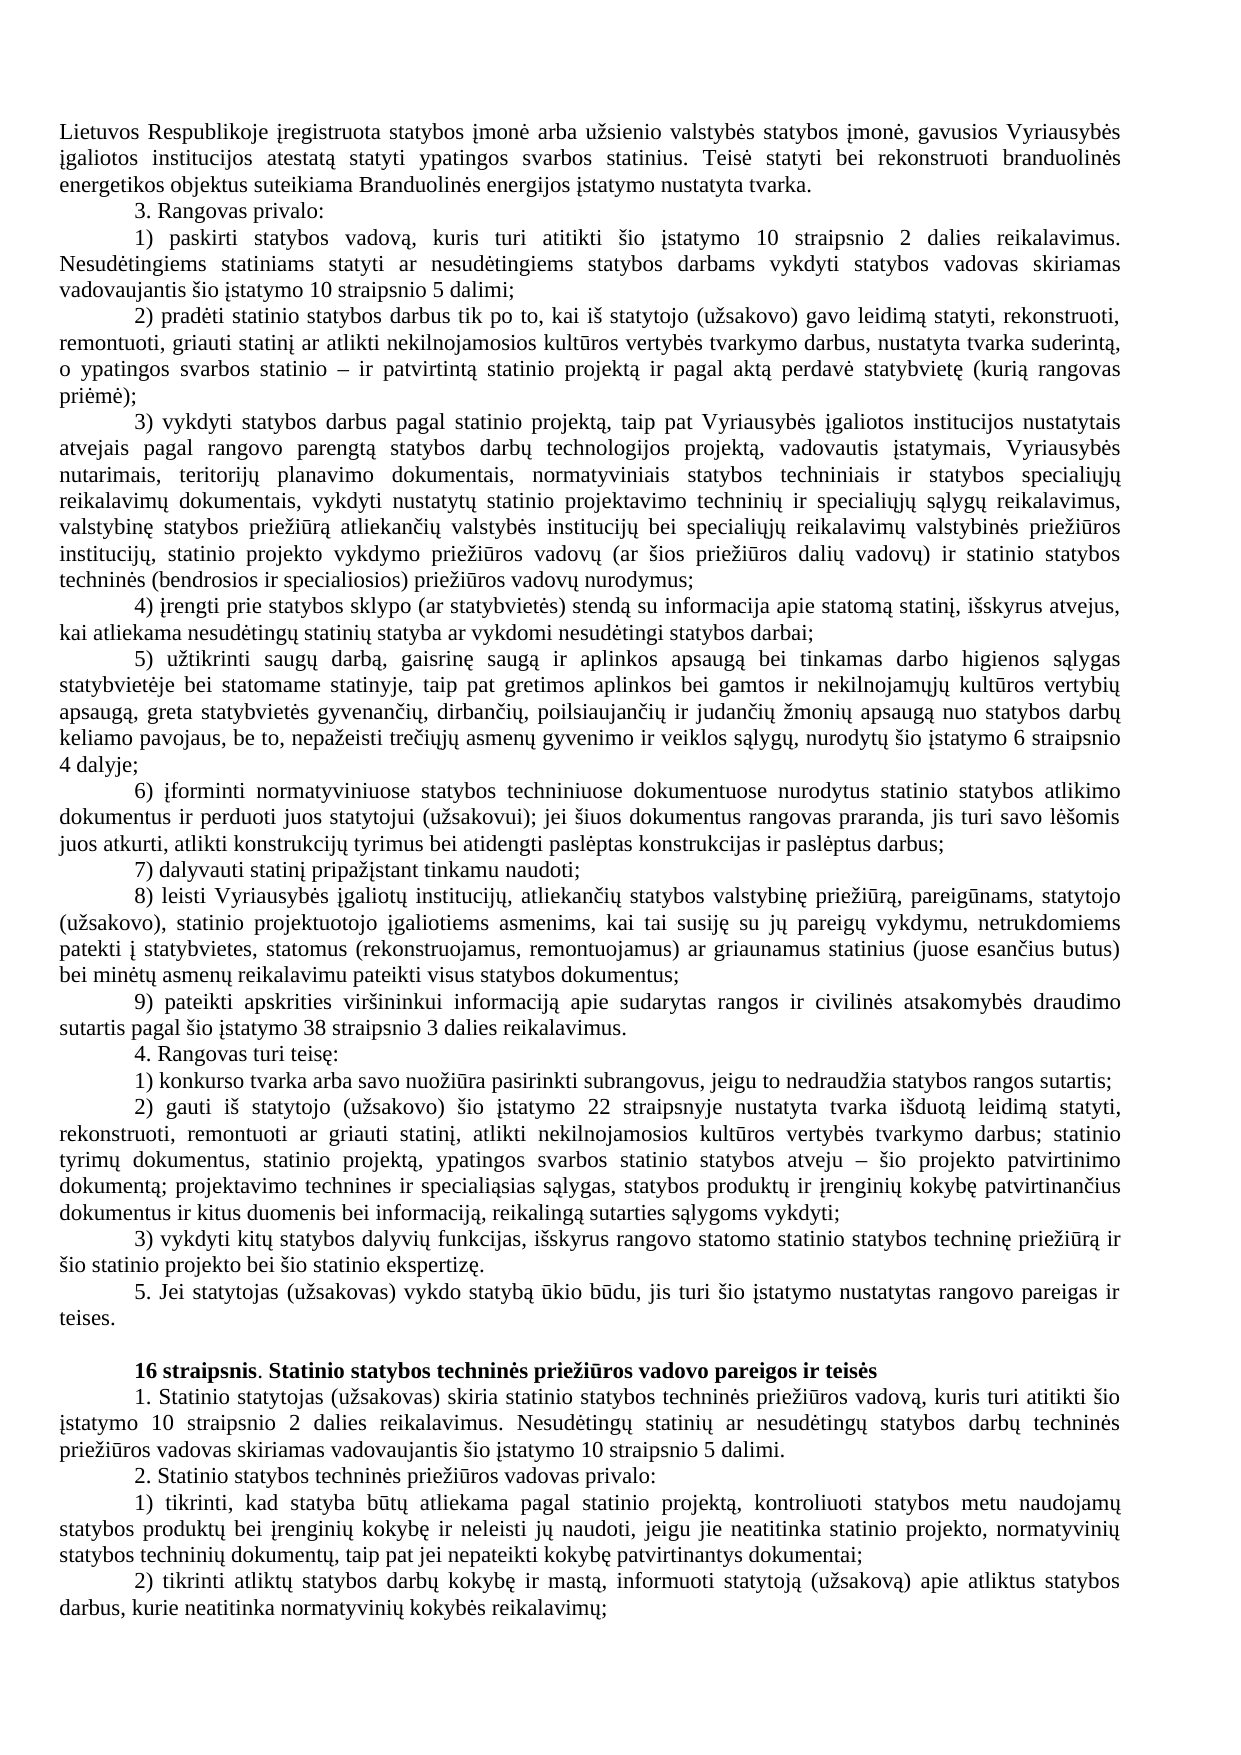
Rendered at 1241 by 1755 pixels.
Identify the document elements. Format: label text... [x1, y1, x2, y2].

text 1) konkurso tvarka arba savo nuožiūra pasirinkti subrangovus, jeigu to nedraudžia statybos rangos sutartis; [59, 1067, 1122, 1093]
text 4) įrengti prie statybos sklypo (ar statybvietės) stendą su informacija apie statomą statinį, išskyrus atvejus, kai atliekama nesudėtingų statinių statyba ar vykdomi nesudėtingi statybos darbai; [59, 592, 1122, 645]
text 2. Statinio statybos techninės priežiūros vadovas privalo: [59, 1462, 1122, 1488]
text 16 straipsnis. Statinio statybos techninės priežiūros vadovo pareigos ir teisės [59, 1357, 1122, 1383]
text 9) pateikti apskrities viršininkui informaciją apie sudarytas rangos ir civilinės atsakomybės draudimo sutartis pagal šio įstatymo 38 straipsnio 3 dalies reikalavimus. [59, 988, 1122, 1041]
text 1) tikrinti, kad statyba būtų atliekama pagal statinio projektą, kontroliuoti statybos metu naudojamų statybos produktų bei įrenginių kokybę ir neleisti jų naudoti, jeigu jie neatitinka statinio projekto, normatyvinių statybos techninių dokumentų, taip pat jei nepateikti kokybę patvirtinantys dokumentai; [59, 1488, 1122, 1568]
text 2) pradėti statinio statybos darbus tik po to, kai iš statytojo (užsakovo) gavo leidimą statyti, rekonstruoti, remontuoti, griauti statinį ar atlikti nekilnojamosios kultūros vertybės tvarkymo darbus, nustatyta tvarka suderintą, o ypatingos svarbos statinio – ir patvirtintą statinio projektą ir pagal aktą perdavė statybvietę (kurią rangovas priėmė); [59, 303, 1122, 408]
text 3) vykdyti kitų statybos dalyvių funkcijas, išskyrus rangovo statomo statinio statybos techninę priežiūrą ir šio statinio projekto bei šio statinio ekspertizę. [59, 1225, 1122, 1278]
text 5) užtikrinti saugų darbą, gaisrinę saugą ir aplinkos apsaugą bei tinkamas darbo higienos sąlygas statybvietėje bei statomame statinyje, taip pat gretimos aplinkos bei gamtos ir nekilnojamųjų kultūros vertybių apsaugą, greta statybvietės gyvenančių, dirbančių, poilsiaujančių ir judančių žmonių apsaugą nuo statybos darbų keliamo pavojaus, be to, nepažeisti trečiųjų asmenų gyvenimo ir veiklos sąlygų, nurodytų šio įstatymo 6 straipsnio 4 dalyje; [59, 645, 1122, 777]
text 6) įforminti normatyviniuose statybos techniniuose dokumentuose nurodytus statinio statybos atlikimo dokumentus ir perduoti juos statytojui (užsakovui); jei šiuos dokumentus rangovas praranda, jis turi savo lėšomis juos atkurti, atlikti konstrukcijų tyrimus bei atidengti paslėptas konstrukcijas ir paslėptus darbus; [59, 777, 1122, 856]
text 3) vykdyti statybos darbus pagal statinio projektą, taip pat Vyriausybės įgaliotos institucijos nustatytais atvejais pagal rangovo parengtą statybos darbų technologijos projektą, vadovautis įstatymais, Vyriausybės nutarimais, teritorijų planavimo dokumentais, normatyviniais statybos techniniais ir statybos specialiųjų reikalavimų dokumentais, vykdyti nustatytų statinio projektavimo techninių ir specialiųjų sąlygų reikalavimus, valstybinę statybos priežiūrą atliekančių valstybės institucijų bei specialiųjų reikalavimų valstybinės priežiūros institucijų, statinio projekto vykdymo priežiūros vadovų (ar šios priežiūros dalių vadovų) ir statinio statybos techninės (bendrosios ir specialiosios) priežiūros vadovų nurodymus; [59, 408, 1122, 592]
text 4. Rangovas turi teisę: [59, 1041, 1122, 1067]
text Lietuvos Respublikoje įregistruota statybos įmonė arba užsienio valstybės statybos įmonė, gavusios Vyriausybės įgaliotos institucijos atestatą statyti ypatingos svarbos statinius. Teisė statyti bei rekonstruoti branduolinės energetikos objektus suteikiama Branduolinės energijos įstatymo nustatyta tvarka. [59, 118, 1122, 197]
text 3. Rangovas privalo: [59, 197, 1122, 223]
text 7) dalyvauti statinį pripažįstant tinkamu naudoti; [59, 856, 1122, 882]
text 2) tikrinti atliktų statybos darbų kokybę ir mastą, informuoti statytoją (užsakovą) apie atliktus statybos darbus, kurie neatitinka normatyvinių kokybės reikalavimų; [59, 1568, 1122, 1620]
text 1) paskirti statybos vadovą, kuris turi atitikti šio įstatymo 10 straipsnio 2 dalies reikalavimus. Nesudėtingiems statiniams statyti ar nesudėtingiems statybos darbams vykdyti statybos vadovas skiriamas vadovaujantis šio įstatymo 10 straipsnio 5 dalimi; [59, 223, 1122, 303]
text 1. Statinio statytojas (užsakovas) skiria statinio statybos techninės priežiūros vadovą, kuris turi atitikti šio įstatymo 10 straipsnio 2 dalies reikalavimus. Nesudėtingų statinių ar nesudėtingų statybos darbų techninės priežiūros vadovas skiriamas vadovaujantis šio įstatymo 10 straipsnio 5 dalimi. [59, 1383, 1122, 1462]
text 8) leisti Vyriausybės įgaliotų institucijų, atliekančių statybos valstybinę priežiūrą, pareigūnams, statytojo (užsakovo), statinio projektuotojo įgaliotiems asmenims, kai tai susiję su jų pareigų vykdymu, netrukdomiems patekti į statybvietes, statomus (rekonstruojamus, remontuojamus) ar griaunamus statinius (juose esančius butus) bei minėtų asmenų reikalavimu pateikti visus statybos dokumentus; [59, 882, 1122, 988]
text 2) gauti iš statytojo (užsakovo) šio įstatymo 22 straipsnyje nustatyta tvarka išduotą leidimą statyti, rekonstruoti, remontuoti ar griauti statinį, atlikti nekilnojamosios kultūros vertybės tvarkymo darbus; statinio tyrimų dokumentus, statinio projektą, ypatingos svarbos statinio statybos atveju – šio projekto patvirtinimo dokumentą; projektavimo technines ir specialiąsias sąlygas, statybos produktų ir įrenginių kokybę patvirtinančius dokumentus ir kitus duomenis bei informaciją, reikalingą sutarties sąlygoms vykdyti; [59, 1093, 1122, 1225]
text 5. Jei statytojas (užsakovas) vykdo statybą ūkio būdu, jis turi šio įstatymo nustatytas rangovo pareigas ir teises. [59, 1278, 1122, 1330]
